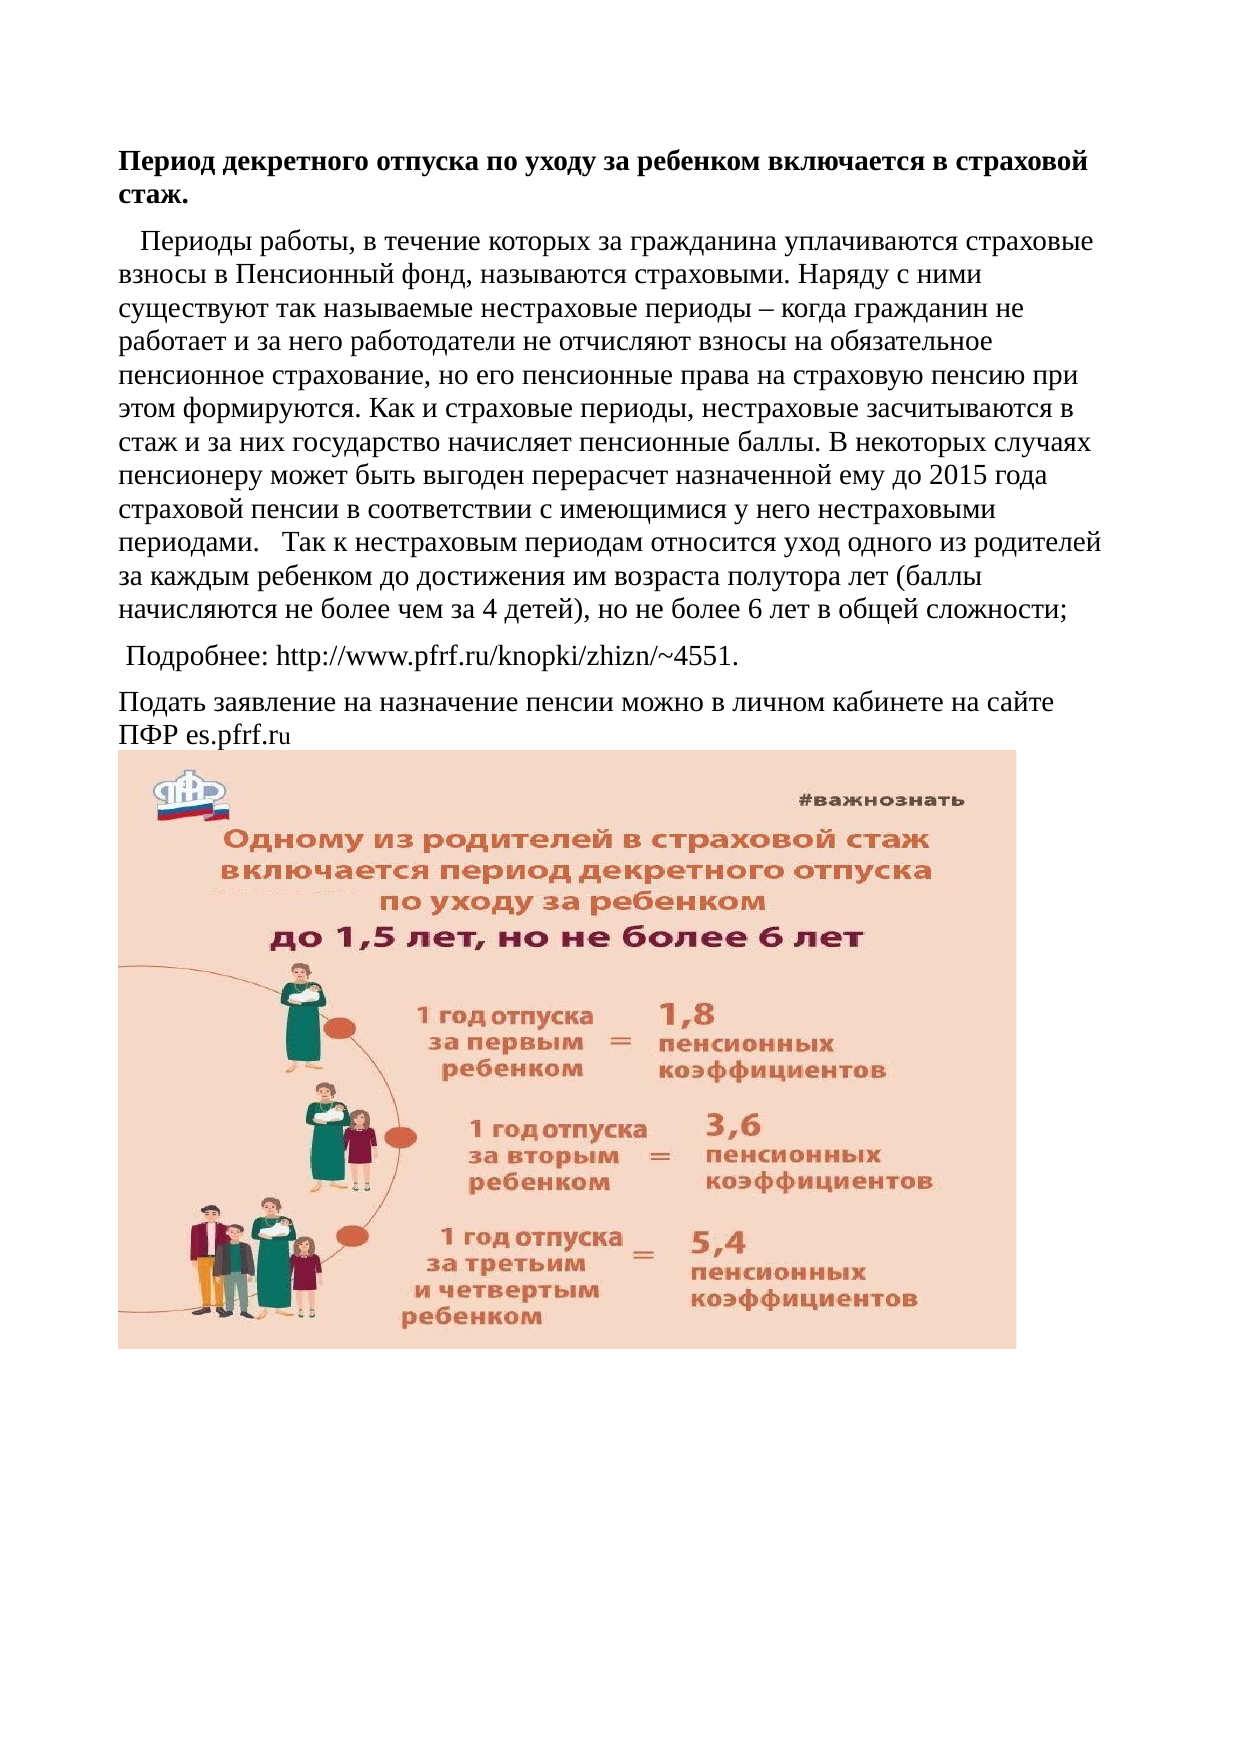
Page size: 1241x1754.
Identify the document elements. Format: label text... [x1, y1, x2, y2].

text Периоды работы, в течение которых за гражданина уплачиваются страховые взносы в Пенсионный фонд, называются страховыми. Наряду с ними существуют так называемые нестраховые периоды – когда гражданин не работает и за него работодатели не отчисляют взносы на обязательное пенсионное страхование, но его пенсионные права на страховую пенсию при этом формируются. Как и страховые периоды, нестраховые засчитываются в стаж и за них государство начисляет пенсионные баллы. В некоторых случаях пенсионеру может быть выгоден перерасчет назначенной ему до 2015 года страховой пенсии в соответствии с имеющимися у него нестраховыми периодами. Так к нестраховым периодам относится уход одного из родителей за каждым ребенком до достижения им возраста полутора лет (баллы начисляются не более чем за 4 детей), но не более 6 лет в общей сложности; [118, 223, 1122, 625]
text Подробнее: http://www.pfrf.ru/knopki/zhizn/~4551. [118, 638, 1122, 671]
subtitle Период декретного отпуска по уходу за ребенком включается в страховой стаж. [118, 143, 1122, 210]
text Подать заявление на назначение пенсии можно в личном кабинете на сайте ПФР es.pfrf.ru [118, 684, 1122, 1349]
picture [118, 750, 1017, 1349]
